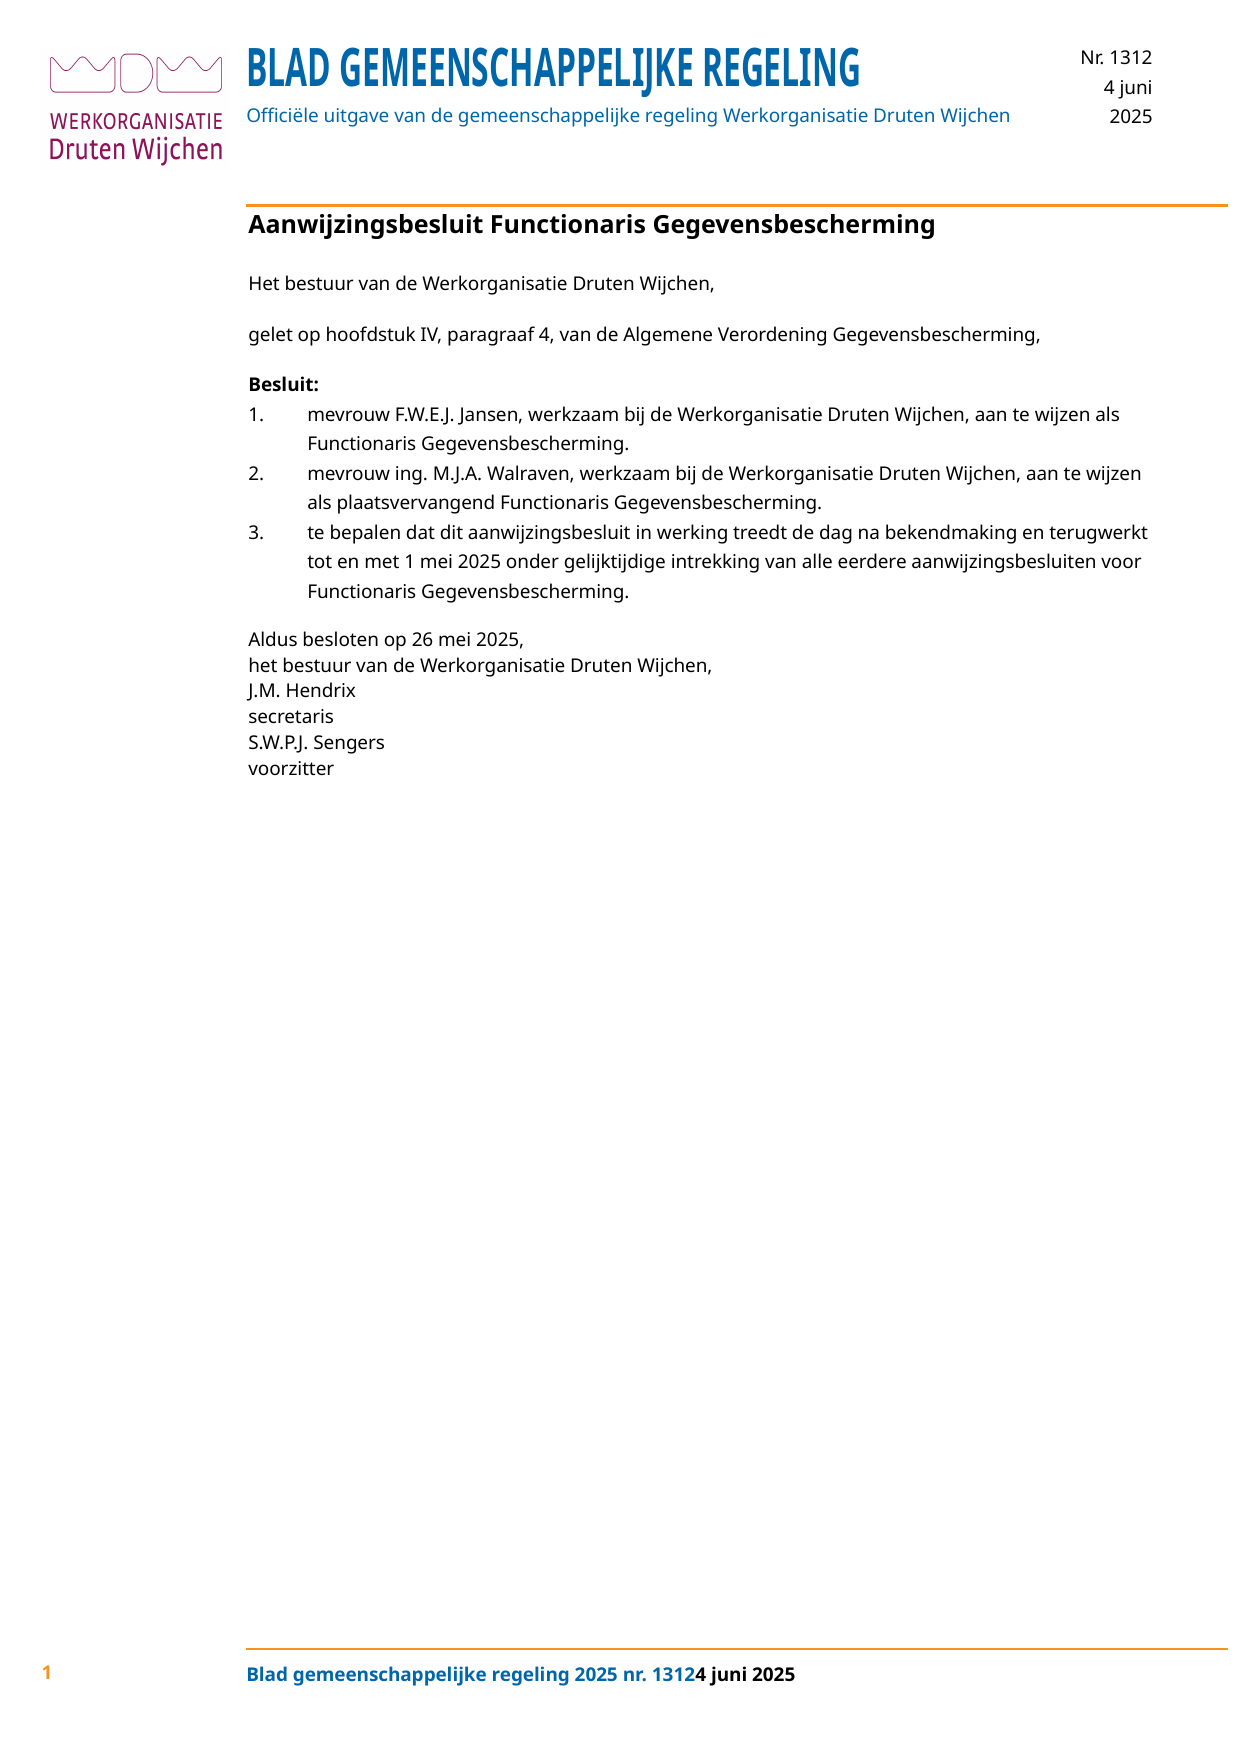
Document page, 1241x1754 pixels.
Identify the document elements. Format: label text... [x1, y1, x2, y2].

text Aanwijzingsbesluit Functionaris Gegevensbescherming [248, 207, 1152, 241]
text Het bestuur van de Werkorganisatie Druten Wijchen, [248, 270, 1152, 296]
list mevrouw F.W.E.J. Jansen, werkzaam bij de Werkorganisatie Druten Wijchen, aan te wijzen als Functionaris Gegevensbescherming. [248, 401, 1152, 456]
list mevrouw ing. M.J.A. Walraven, werkzaam bij de Werkorganisatie Druten Wijchen, aan te wijzen als plaatsvervangend Functionaris Gegevensbescherming. [248, 460, 1152, 515]
text Besluit: [248, 371, 1152, 397]
text J.M. Hendrix [248, 677, 1152, 703]
text secretaris [248, 703, 1152, 729]
text voorzitter [248, 755, 1152, 780]
text Aldus besloten op 26 mei 2025, [248, 626, 1152, 652]
text het bestuur van de Werkorganisatie Druten Wijchen, [248, 652, 1152, 677]
list te bepalen dat dit aanwijzingsbesluit in werking treedt de dag na bekendmaking en terugwerkt tot en met 1 mei 2025 onder gelijktijdige intrekking van alle eerdere aanwijzingsbesluiten voor Functionaris Gegevensbescherming. [248, 519, 1152, 604]
picture [41, 47, 231, 172]
text S.W.P.J. Sengers [248, 729, 1152, 755]
text gelet op hoofdstuk IV, paragraaf 4, van de Algemene Verordening Gegevensbescherming, [248, 321, 1152, 346]
